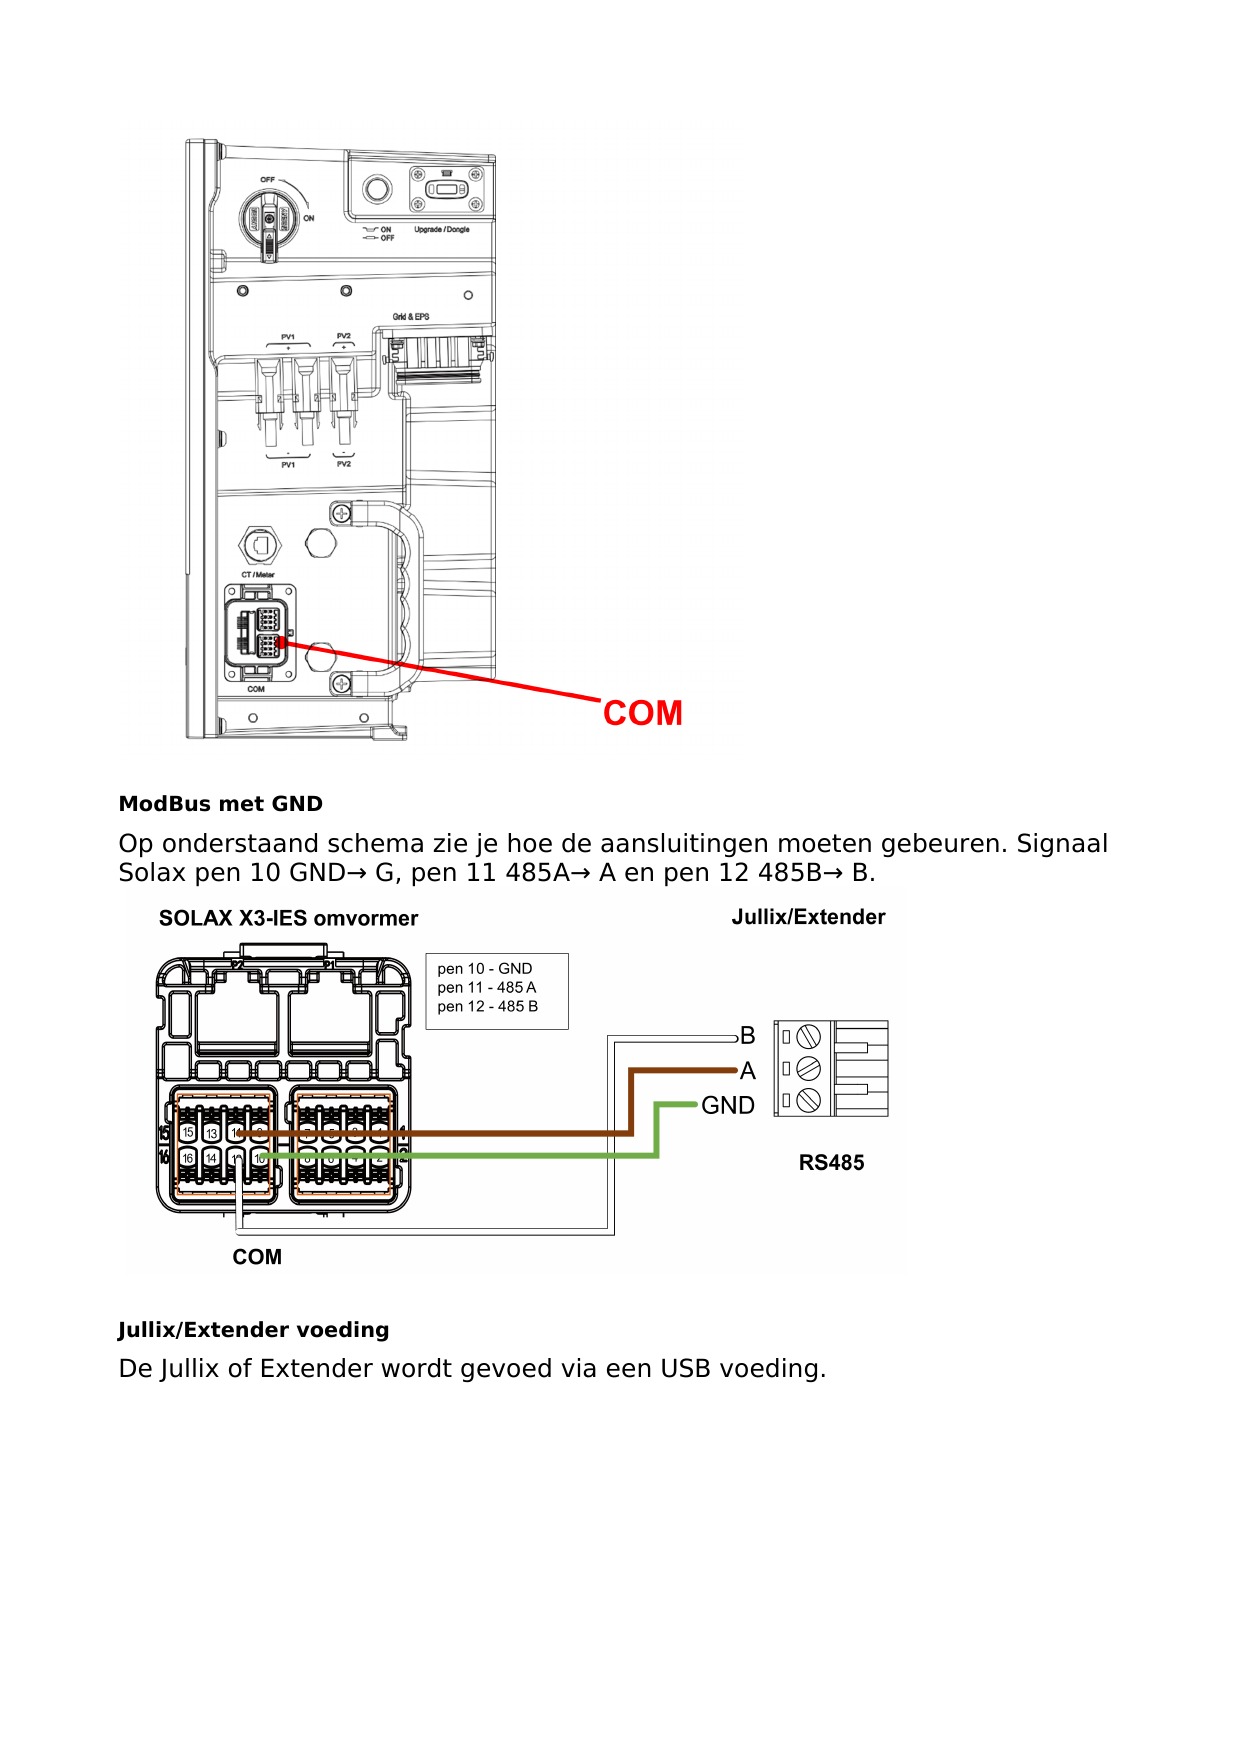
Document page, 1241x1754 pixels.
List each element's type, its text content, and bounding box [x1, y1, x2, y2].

picture [118, 118, 744, 755]
subtitle Jullix/Extender voeding [118, 1318, 1122, 1342]
subtitle ModBus met GND [118, 792, 1122, 816]
picture [126, 887, 908, 1275]
text Op onderstaand schema zie je hoe de aansluitingen moeten gebeuren. Signaal Solax pen 10 GND→ G, pen 11 485A→ A en pen 12 485B→ B. [118, 829, 1122, 1280]
text De Jullix of Extender wordt gevoed via een USB voeding. [118, 1354, 1122, 1413]
